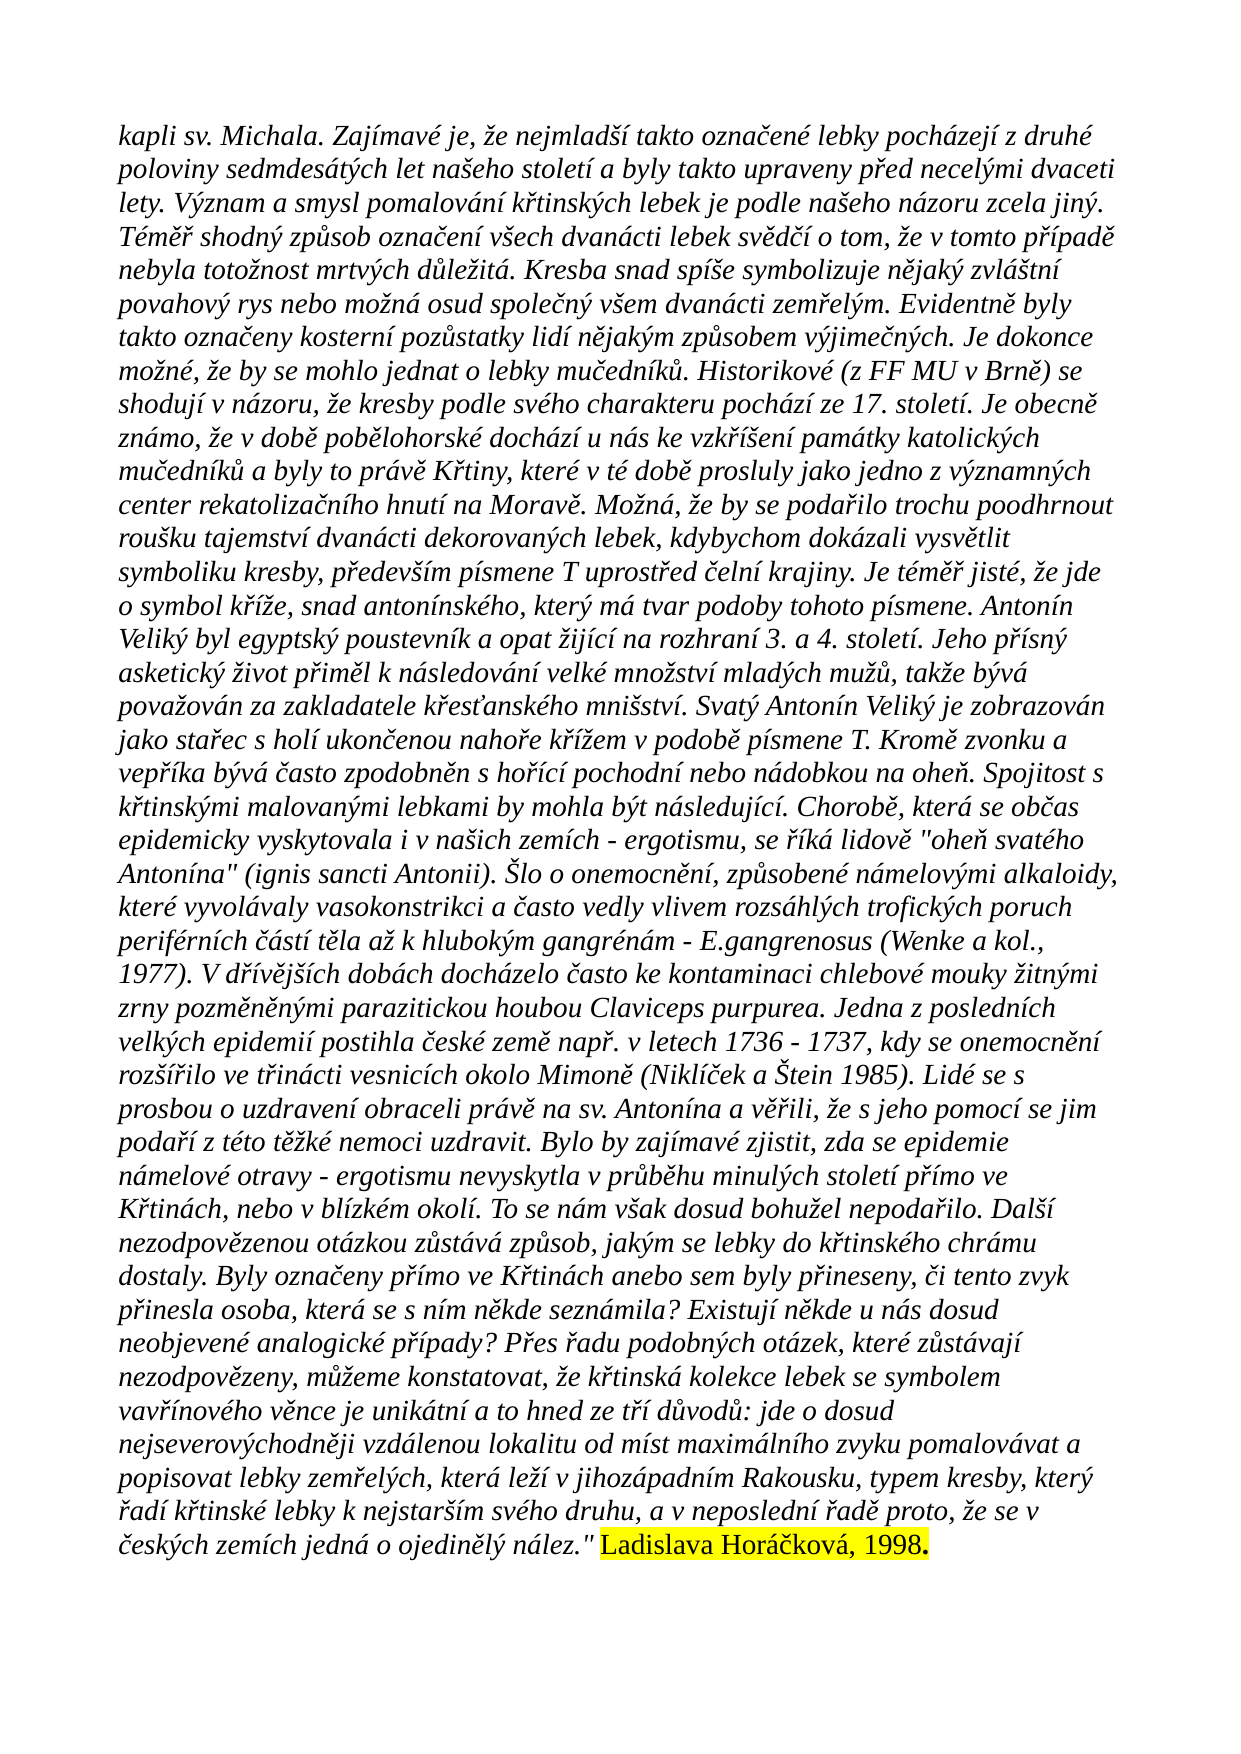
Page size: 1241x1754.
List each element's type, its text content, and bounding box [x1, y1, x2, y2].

text kapli sv. Michala. Zajímavé je, že nejmladší takto označené lebky pocházejí z druhé poloviny sedmdesátých let našeho století a byly takto upraveny před necelými dvaceti lety. Význam a smysl pomalování křtinských lebek je podle našeho názoru zcela jiný. Téměř shodný způsob označení všech dvanácti lebek svědčí o tom, že v tomto případě nebyla totožnost mrtvých důležitá. Kresba snad spíše symbolizuje nějaký zvláštní povahový rys nebo možná osud společný všem dvanácti zemřelým. Evidentně byly takto označeny kosterní pozůstatky lidí nějakým způsobem výjimečných. Je dokonce možné, že by se mohlo jednat o lebky mučedníků. Historikové (z FF MU v Brně) se shodují v názoru, že kresby podle svého charakteru pochází ze 17. století. Je obecně známo, že v době pobělohorské dochází u nás ke vzkříšení památky katolických mučedníků a byly to právě Křtiny, které v té době prosluly jako jedno z významných center rekatolizačního hnutí na Moravě. Možná, že by se podařilo trochu poodhrnout roušku tajemství dvanácti dekorovaných lebek, kdybychom dokázali vysvětlit symboliku kresby, především písmene T uprostřed čelní krajiny. Je téměř jisté, že jde o symbol kříže, snad antonínského, který má tvar podoby tohoto písmene. Antonín Veliký byl egyptský poustevník a opat žijící na rozhraní 3. a 4. století. Jeho přísný asketický život přiměl k následování velké množství mladých mužů, takže bývá považován za zakladatele křesťanského mnišství. Svatý Antonín Veliký je zobrazován jako stařec s holí ukončenou nahoře křížem v podobě písmene T. Kromě zvonku a vepříka bývá často zpodobněn s hořící pochodní nebo nádobkou na oheň. Spojitost s křtinskými malovanými lebkami by mohla být následující. Chorobě, která se občas epidemicky vyskytovala i v našich zemích - ergotismu, se říká lidově "oheň svatého Antonína" (ignis sancti Antonii). Šlo o onemocnění, způsobené námelovými alkaloidy, které vyvolávaly vasokonstrikci a často vedly vlivem rozsáhlých trofických poruch periférních částí těla až k hlubokým gangrénám - E.gangrenosus (Wenke a kol., 1977). V dřívějších dobách docházelo často ke kontaminaci chlebové mouky žitnými zrny pozměněnými parazitickou houbou Claviceps purpurea. Jedna z posledních velkých epidemií postihla české země např. v letech 1736 - 1737, kdy se onemocnění rozšířilo ve třinácti vesnicích okolo Mimoně (Niklíček a Štein 1985). Lidé se s prosbou o uzdravení obraceli právě na sv. Antonína a věřili, že s jeho pomocí se jim podaří z této těžké nemoci uzdravit. Bylo by zajímavé zjistit, zda se epidemie námelové otravy - ergotismu nevyskytla v průběhu minulých století přímo ve Křtinách, nebo v blízkém okolí. To se nám však dosud bohužel nepodařilo. Další nezodpovězenou otázkou zůstává způsob, jakým se lebky do křtinského chrámu dostaly. Byly označeny přímo ve Křtinách anebo sem byly přineseny, či tento zvyk přinesla osoba, která se s ním někde seznámila? Existují někde u nás dosud neobjevené analogické případy? Přes řadu podobných otázek, které zůstávají nezodpovězeny, můžeme konstatovat, že křtinská kolekce lebek se symbolem vavřínového věnce je unikátní a to hned ze tří důvodů: jde o dosud nejseverovýchodněji vzdálenou lokalitu od míst maximálního zvyku pomalovávat a popisovat lebky zemřelých, která leží v jihozápadním Rakousku, typem kresby, který řadí křtinské lebky k nejstarším svého druhu, a v neposlední řadě proto, že se v českých zemích jedná o ojedinělý nález." Ladislava Horáčková, 1998. [118, 118, 1122, 1560]
